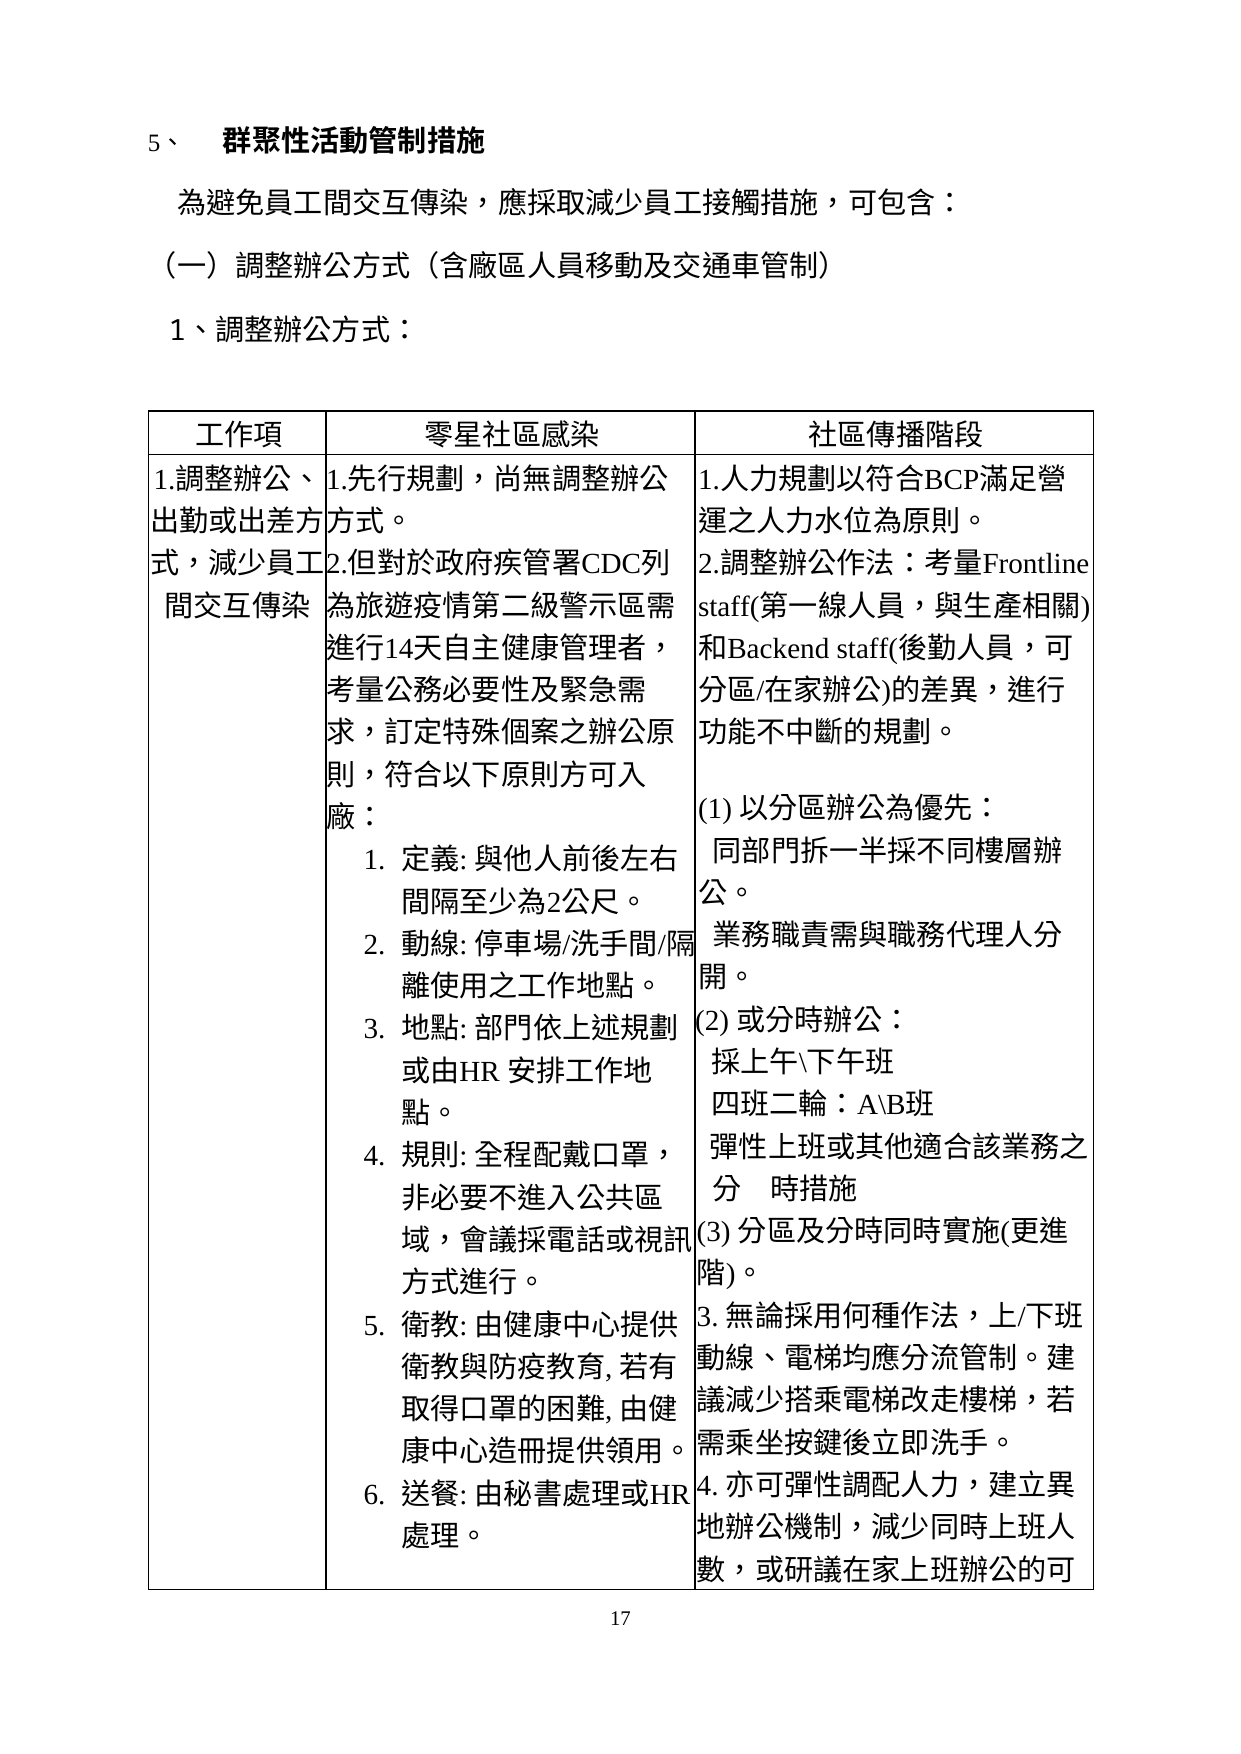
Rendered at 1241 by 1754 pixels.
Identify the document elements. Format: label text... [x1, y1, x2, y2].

text 1、調整辦公方式： [168, 306, 1093, 348]
table_header 社區傳播階段 [696, 412, 1093, 454]
table_cell 1.人力規劃以符合BCP滿足營運之人力水位為原則。 2.調整辦公作法：考量Frontline staff(第一線人員，與生產相關)和Backend staff(後勤人員，可分區/在家辦公)的差異，進行功能不中斷的規劃。 (1) 以分區辦公為優先： 同部門拆一半採不同樓層辦公。 業務職責需與職務代理人分開。 (2) 或分時辦公： 採上午\下午班 四班二輪：A\B班 彈性上班或其他適合該業務之分 時措施 (3) 分區及分時同時實施(更進階)。 3. 無論採用何種作法，上/下班動線、電梯均應分流管制。建議減少搭乘電梯改走樓梯，若需乘坐按鍵後立即洗手。 4. 亦可彈性調配人力，建立異地辦公機制，減少同時上班人數，或研議在家上班辦公的可 [696, 455, 1093, 1588]
text （一）調整辦公方式（含廠區人員移動及交通車管制） [148, 222, 1093, 285]
table_cell 1.調整辦公、出勤或出差方式，減少員工間交互傳染 [149, 455, 325, 1588]
table_header 零星社區感染 [327, 412, 694, 454]
table_header 工作項 [149, 412, 325, 454]
text 為避免員工間交互傳染，應採取減少員工接觸措施，可包含： [147, 160, 1093, 222]
list 群聚性活動管制措施 [148, 97, 1093, 160]
table_cell 1.先行規劃，尚無調整辦公方式。 2.但對於政府疾管署CDC列為旅遊疫情第二級警示區需進行14天自主健康管理者，考量公務必要性及緊急需求，訂定特殊個案之辦公原則，符合以下原則方可入廠： 定義: 與他人前後左右間隔至少為2公尺。 動線: 停車場/洗手間/隔離使用之工作地點。 地點: 部門依上述規劃或由HR 安排工作地點。 規則: 全程配戴口罩，非必要不進入公共區域，會議採電話或視訊方式進行。 衛教: 由健康中心提供衛教與防疫教育, 若有取得口罩的困難, 由健康中心造冊提供領用。 送餐: 由秘書處理或HR處理。 [327, 455, 694, 1588]
